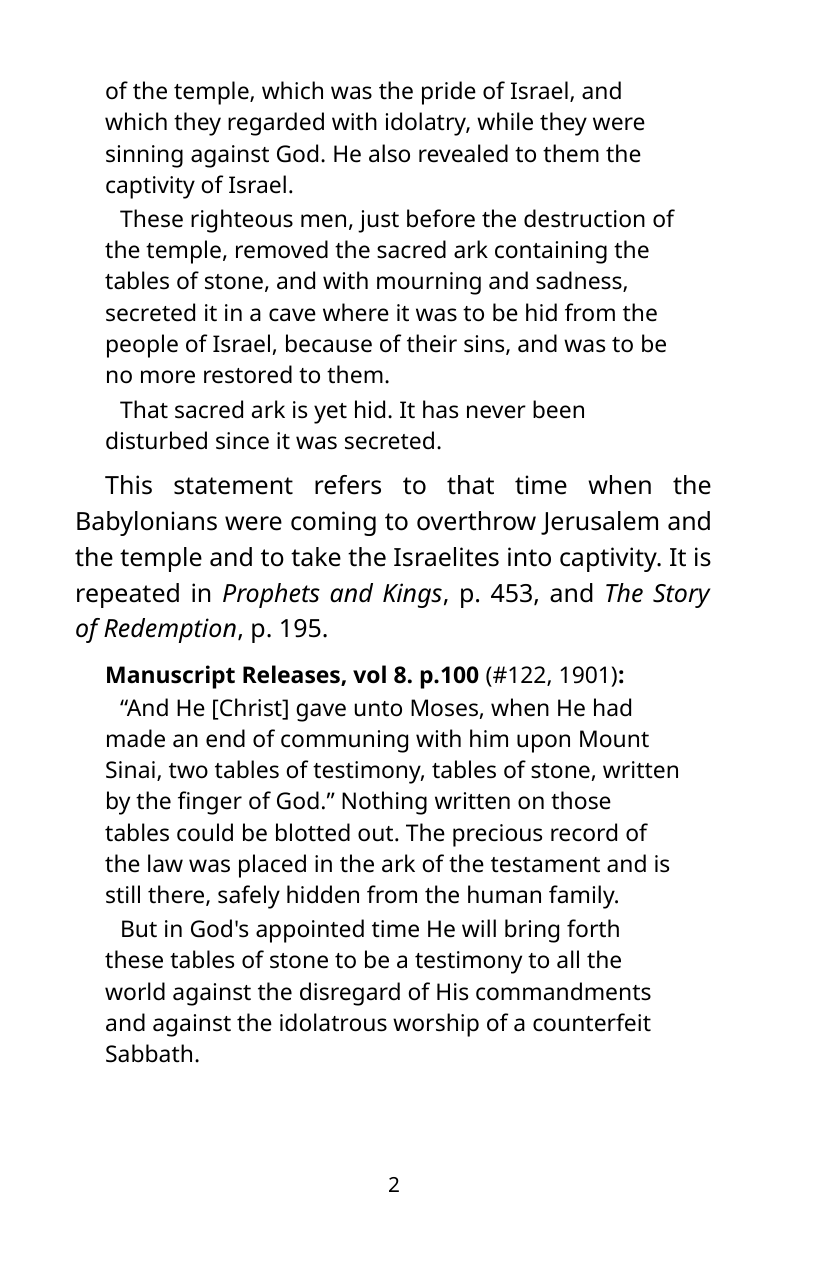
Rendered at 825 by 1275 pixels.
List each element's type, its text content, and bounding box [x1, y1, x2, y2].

text “And He [Christ] gave unto Moses, when He had made an end of communing with him upon Mount Sinai, two tables of testimony, tables of stone, written by the finger of God.” Nothing written on those tables could be blotted out. The precious record of the law was placed in the ark of the testament and is still there, safely hidden from the human family. [105, 691, 682, 910]
text That sacred ark is yet hid. It has never been disturbed since it was secreted. [105, 393, 682, 456]
text These righteous men, just before the destruction of the temple, removed the sacred ark containing the tables of stone, and with mourning and sadness, secreted it in a cave where it was to be hid from the people of Israel, because of their sins, and was to be no more restored to them. [105, 203, 682, 391]
text This statement refers to that time when the Babylonians were coming to overthrow Jerusalem and the temple and to take the Israelites into captivity. It is repeated in Prophets and Kings, p. 453, and The Story of Redemption, p. 195. [75, 468, 712, 645]
text of the temple, which was the pride of Israel, and which they regarded with idolatry, while they were sinning against God. He also revealed to them the captivity of Israel. [105, 75, 682, 200]
text But in God's appointed time He will bring forth these tables of stone to be a testimony to all the world against the disregard of His commandments and against the idolatrous worship of a counterfeit Sabbath. [105, 913, 682, 1069]
text Manuscript Releases, vol 8. p.100 (#122, 1901): [105, 659, 712, 690]
